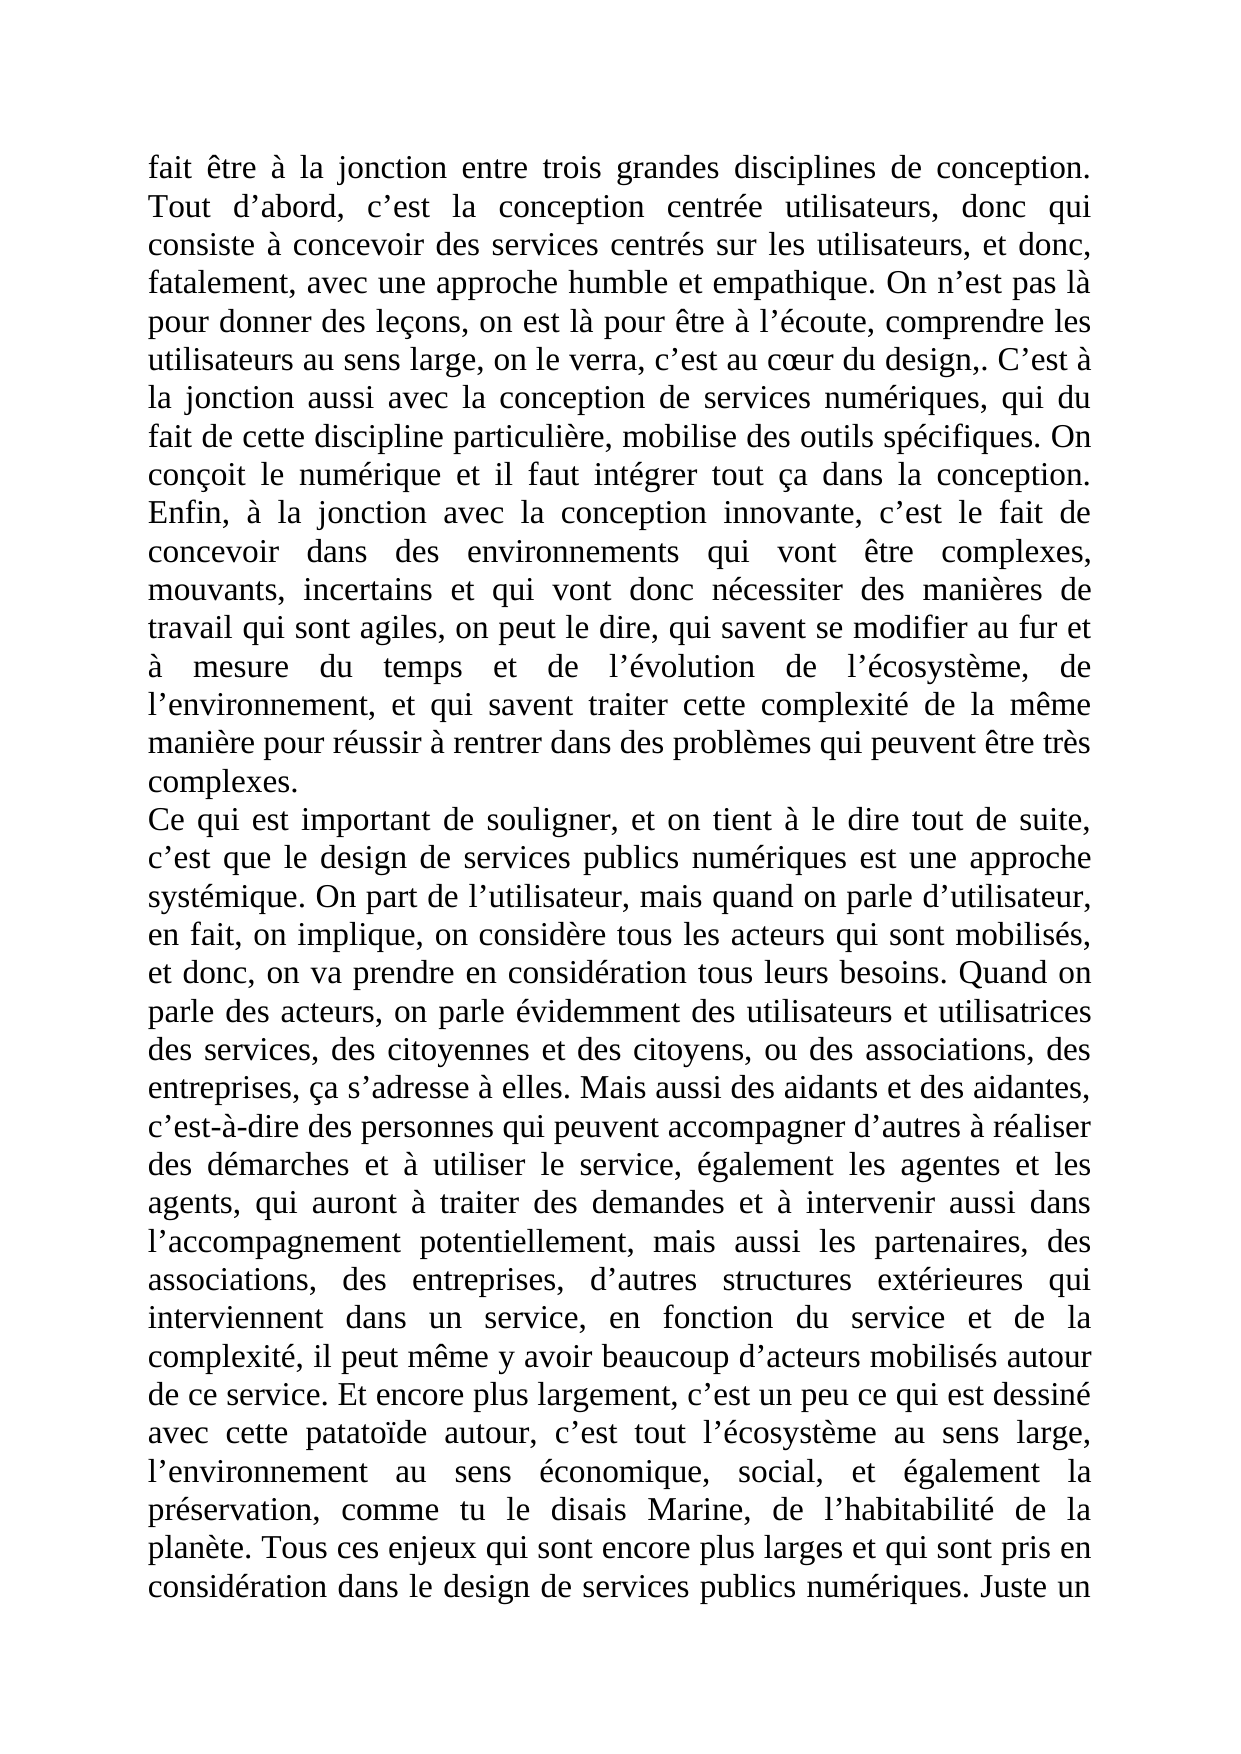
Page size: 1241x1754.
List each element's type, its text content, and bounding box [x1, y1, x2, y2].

text Ce qui est important de souligner, et on tient à le dire tout de suite, c’est que le design de services publics numériques est une approche systémique. On part de l’utilisateur, mais quand on parle d’utilisateur, en fait, on implique, on considère tous les acteurs qui sont mobilisés, et donc, on va prendre en considération tous leurs besoins. Quand on parle des acteurs, on parle évidemment des utilisateurs et utilisatrices des services, des citoyennes et des citoyens, ou des associations, des entreprises, ça s’adresse à elles. Mais aussi des aidants et des aidantes, c’est-à-dire des personnes qui peuvent accompagner d’autres à réaliser des démarches et à utiliser le service, également les agentes et les agents, qui auront à traiter des demandes et à intervenir aussi dans l’accompagnement potentiellement, mais aussi les partenaires, des associations, des entreprises, d’autres structures extérieures qui interviennent dans un service, en fonction du service et de la complexité, il peut même y avoir beaucoup d’acteurs mobilisés autour de ce service. Et encore plus largement, c’est un peu ce qui est dessiné avec cette patatoïde autour, c’est tout l’écosystème au sens large, l’environnement au sens économique, social, et également la préservation, comme tu le disais Marine, de l’habitabilité de la planète. Tous ces enjeux qui sont encore plus larges et qui sont pris en considération dans le design de services publics numériques. Juste un [148, 799, 1093, 1604]
text fait être à la jonction entre trois grandes disciplines de conception. Tout d’abord, c’est la conception centrée utilisateurs, donc qui consiste à concevoir des services centrés sur les utilisateurs, et donc, fatalement, avec une approche humble et empathique. On n’est pas là pour donner des leçons, on est là pour être à l’écoute, comprendre les utilisateurs au sens large, on le verra, c’est au cœur du design,. C’est à la jonction aussi avec la conception de services numériques, qui du fait de cette discipline particulière, mobilise des outils spécifiques. On conçoit le numérique et il faut intégrer tout ça dans la conception. Enfin, à la jonction avec la conception innovante, c’est le fait de concevoir dans des environnements qui vont être complexes, mouvants, incertains et qui vont donc nécessiter des manières de travail qui sont agiles, on peut le dire, qui savent se modifier au fur et à mesure du temps et de l’évolution de l’écosystème, de l’environnement, et qui savent traiter cette complexité de la même manière pour réussir à rentrer dans des problèmes qui peuvent être très complexes. [148, 148, 1093, 799]
